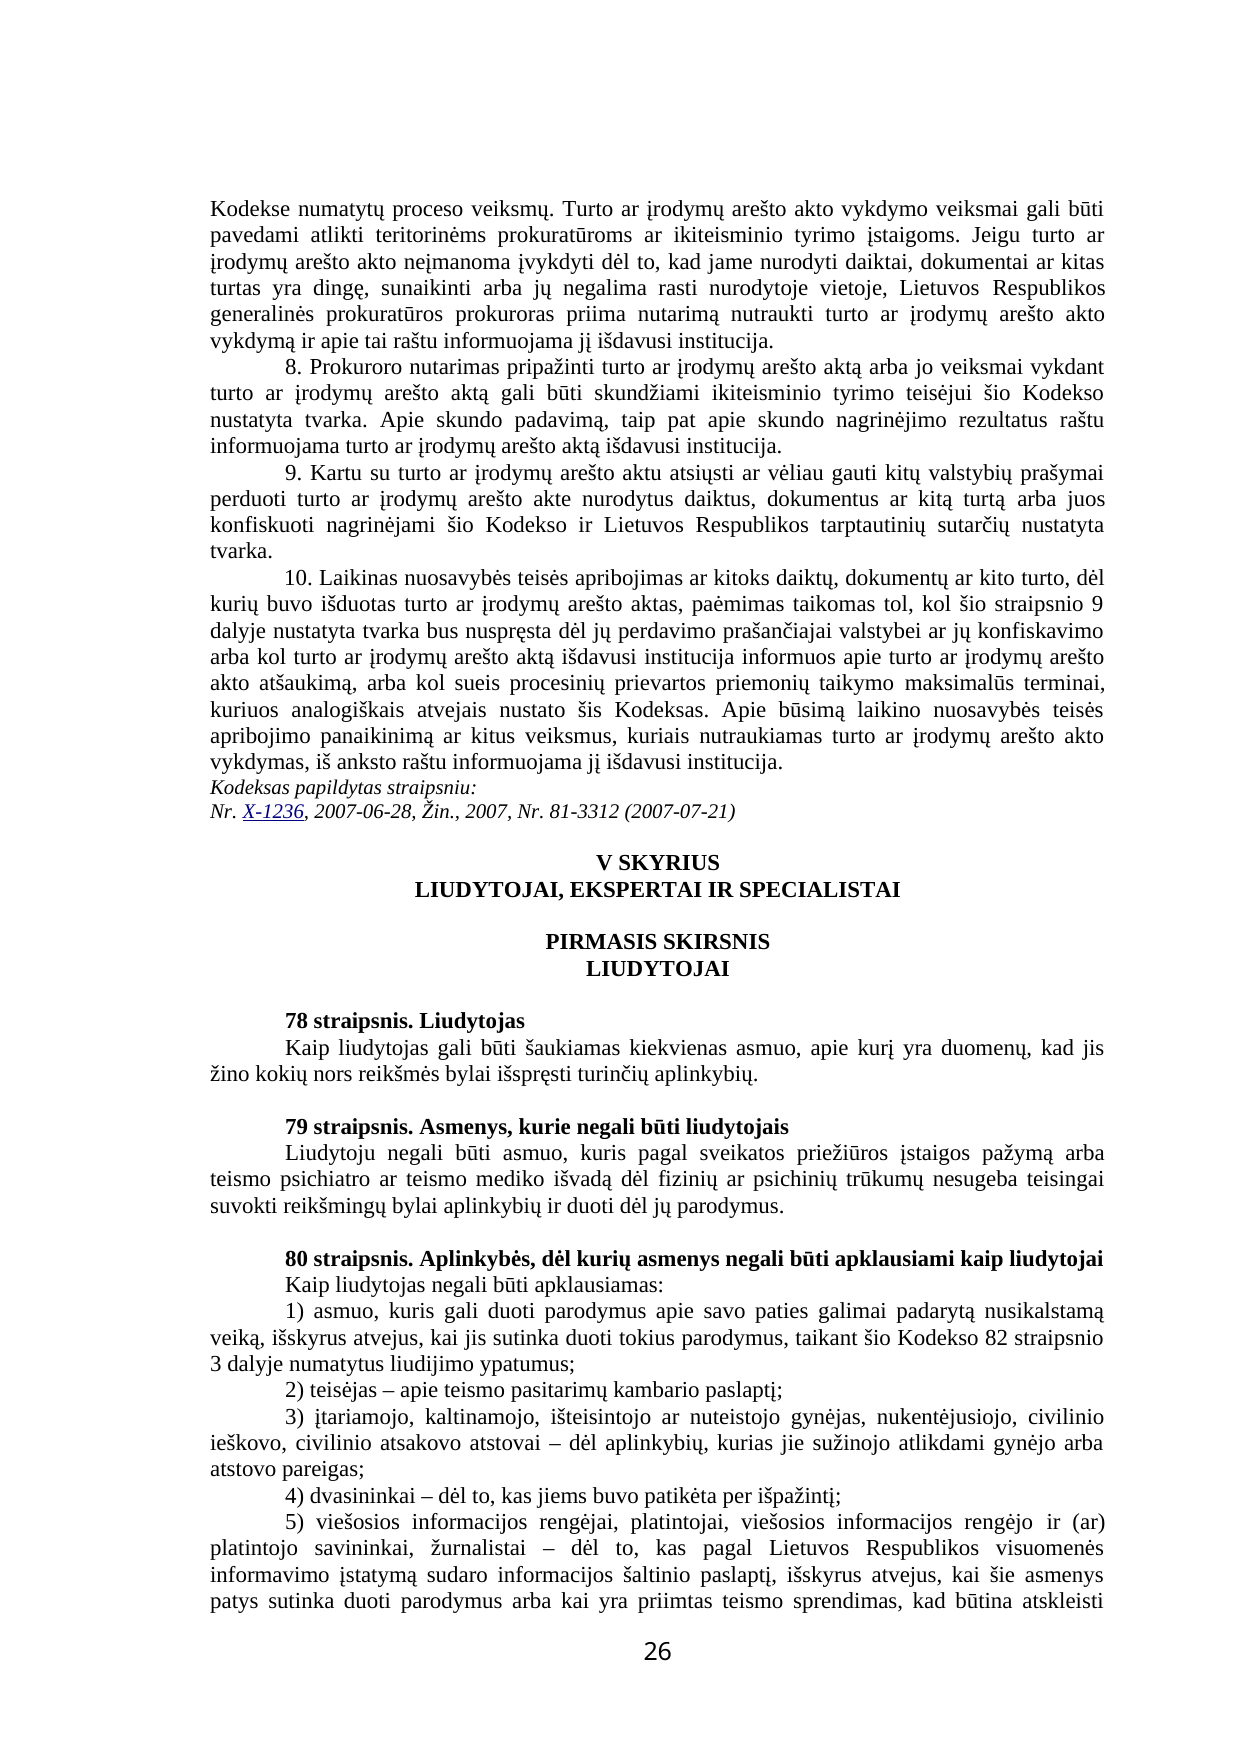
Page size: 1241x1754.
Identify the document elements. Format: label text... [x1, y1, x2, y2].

text Kaip liudytojas negali būti apklausiamas: [210, 1271, 1106, 1297]
text Nr. X-1236, 2007-06-28, Žin., 2007, Nr. 81-3312 (2007-07-21) [210, 799, 1106, 823]
text 1) asmuo, kuris gali duoti parodymus apie savo paties galimai padarytą nusikalstamą veiką, išskyrus atvejus, kai jis sutinka duoti tokius parodymus, taikant šio Kodekso 82 straipsnio 3 dalyje numatytus liudijimo ypatumus; [210, 1297, 1106, 1376]
text 10. Laikinas nuosavybės teisės apribojimas ar kitoks daiktų, dokumentų ar kito turto, dėl kurių buvo išduotas turto ar įrodymų arešto aktas, paėmimas taikomas tol, kol šio straipsnio 9 dalyje nustatyta tvarka bus nuspręsta dėl jų perdavimo prašančiajai valstybei ar jų konfiskavimo arba kol turto ar įrodymų arešto aktą išdavusi institucija informuos apie turto ar įrodymų arešto akto atšaukimą, arba kol sueis procesinių prievartos priemonių taikymo maksimalūs terminai, kuriuos analogiškais atvejais nustato šis Kodeksas. Apie būsimą laikino nuosavybės teisės apribojimo panaikinimą ar kitus veiksmus, kuriais nutraukiamas turto ar įrodymų arešto akto vykdymas, iš anksto raštu informuojama jį išdavusi institucija. [210, 564, 1106, 775]
text 9. Kartu su turto ar įrodymų arešto aktu atsiųsti ar vėliau gauti kitų valstybių prašymai perduoti turto ar įrodymų arešto akte nurodytus daiktus, dokumentus ar kitą turtą arba juos konfiskuoti nagrinėjami šio Kodekso ir Lietuvos Respublikos tarptautinių sutarčių nustatyta tvarka. [210, 458, 1106, 564]
text Liudytojai [210, 955, 1106, 981]
text 3) įtariamojo, kaltinamojo, išteisintojo ar nuteistojo gynėjas, nukentėjusiojo, civilinio ieškovo, civilinio atsakovo atstovai – dėl aplinkybių, kurias jie sužinojo atlikdami gynėjo arba atstovo pareigas; [210, 1403, 1106, 1482]
subtitle PIRMASIS SKIRSNIS [210, 928, 1106, 955]
text 2) teisėjas – apie teismo pasitarimų kambario paslaptį; [210, 1376, 1106, 1403]
text 80 straipsnis. Aplinkybės, dėl kurių asmenys negali būti apklausiami kaip liudytojai [285, 1244, 1106, 1271]
text Kodekse numatytų proceso veiksmų. Turto ar įrodymų arešto akto vykdymo veiksmai gali būti pavedami atlikti teritorinėms prokuratūroms ar ikiteisminio tyrimo įstaigoms. Jeigu turto ar įrodymų arešto akto neįmanoma įvykdyti dėl to, kad jame nurodyti daiktai, dokumentai ar kitas turtas yra dingę, sunaikinti arba jų negalima rasti nurodytoje vietoje, Lietuvos Respublikos generalinės prokuratūros prokuroras priima nutarimą nutraukti turto ar įrodymų arešto akto vykdymą ir apie tai raštu informuojama jį išdavusi institucija. [210, 195, 1106, 353]
text 5) viešosios informacijos rengėjai, platintojai, viešosios informacijos rengėjo ir (ar) platintojo savininkai, žurnalistai – dėl to, kas pagal Lietuvos Respublikos visuomenės informavimo įstatymą sudaro informacijos šaltinio paslaptį, išskyrus atvejus, kai šie asmenys patys sutinka duoti parodymus arba kai yra priimtas teismo sprendimas, kad būtina atskleisti [210, 1508, 1106, 1613]
text 78 straipsnis. Liudytojas [210, 1007, 1106, 1034]
text Kodeksas papildytas straipsniu: [210, 775, 1106, 799]
text Liudytoju negali būti asmuo, kuris pagal sveikatos priežiūros įstaigos pažymą arba teismo psichiatro ar teismo mediko išvadą dėl fizinių ar psichinių trūkumų nesugeba teisingai suvokti reikšmingų bylai aplinkybių ir duoti dėl jų parodymus. [210, 1139, 1106, 1218]
text Liudytojai, ekspertai IR SPECIALISTAI [210, 876, 1106, 902]
subtitle V skyrius [210, 849, 1106, 876]
text 4) dvasininkai – dėl to, kas jiems buvo patikėta per išpažintį; [210, 1482, 1106, 1508]
text Kaip liudytojas gali būti šaukiamas kiekvienas asmuo, apie kurį yra duomenų, kad jis žino kokių nors reikšmės bylai išspręsti turinčių aplinkybių. [210, 1034, 1106, 1086]
text 8. Prokuroro nutarimas pripažinti turto ar įrodymų arešto aktą arba jo veiksmai vykdant turto ar įrodymų arešto aktą gali būti skundžiami ikiteisminio tyrimo teisėjui šio Kodekso nustatyta tvarka. Apie skundo padavimą, taip pat apie skundo nagrinėjimo rezultatus raštu informuojama turto ar įrodymų arešto aktą išdavusi institucija. [210, 353, 1106, 458]
text 79 straipsnis. Asmenys, kurie negali būti liudytojais [210, 1113, 1106, 1139]
